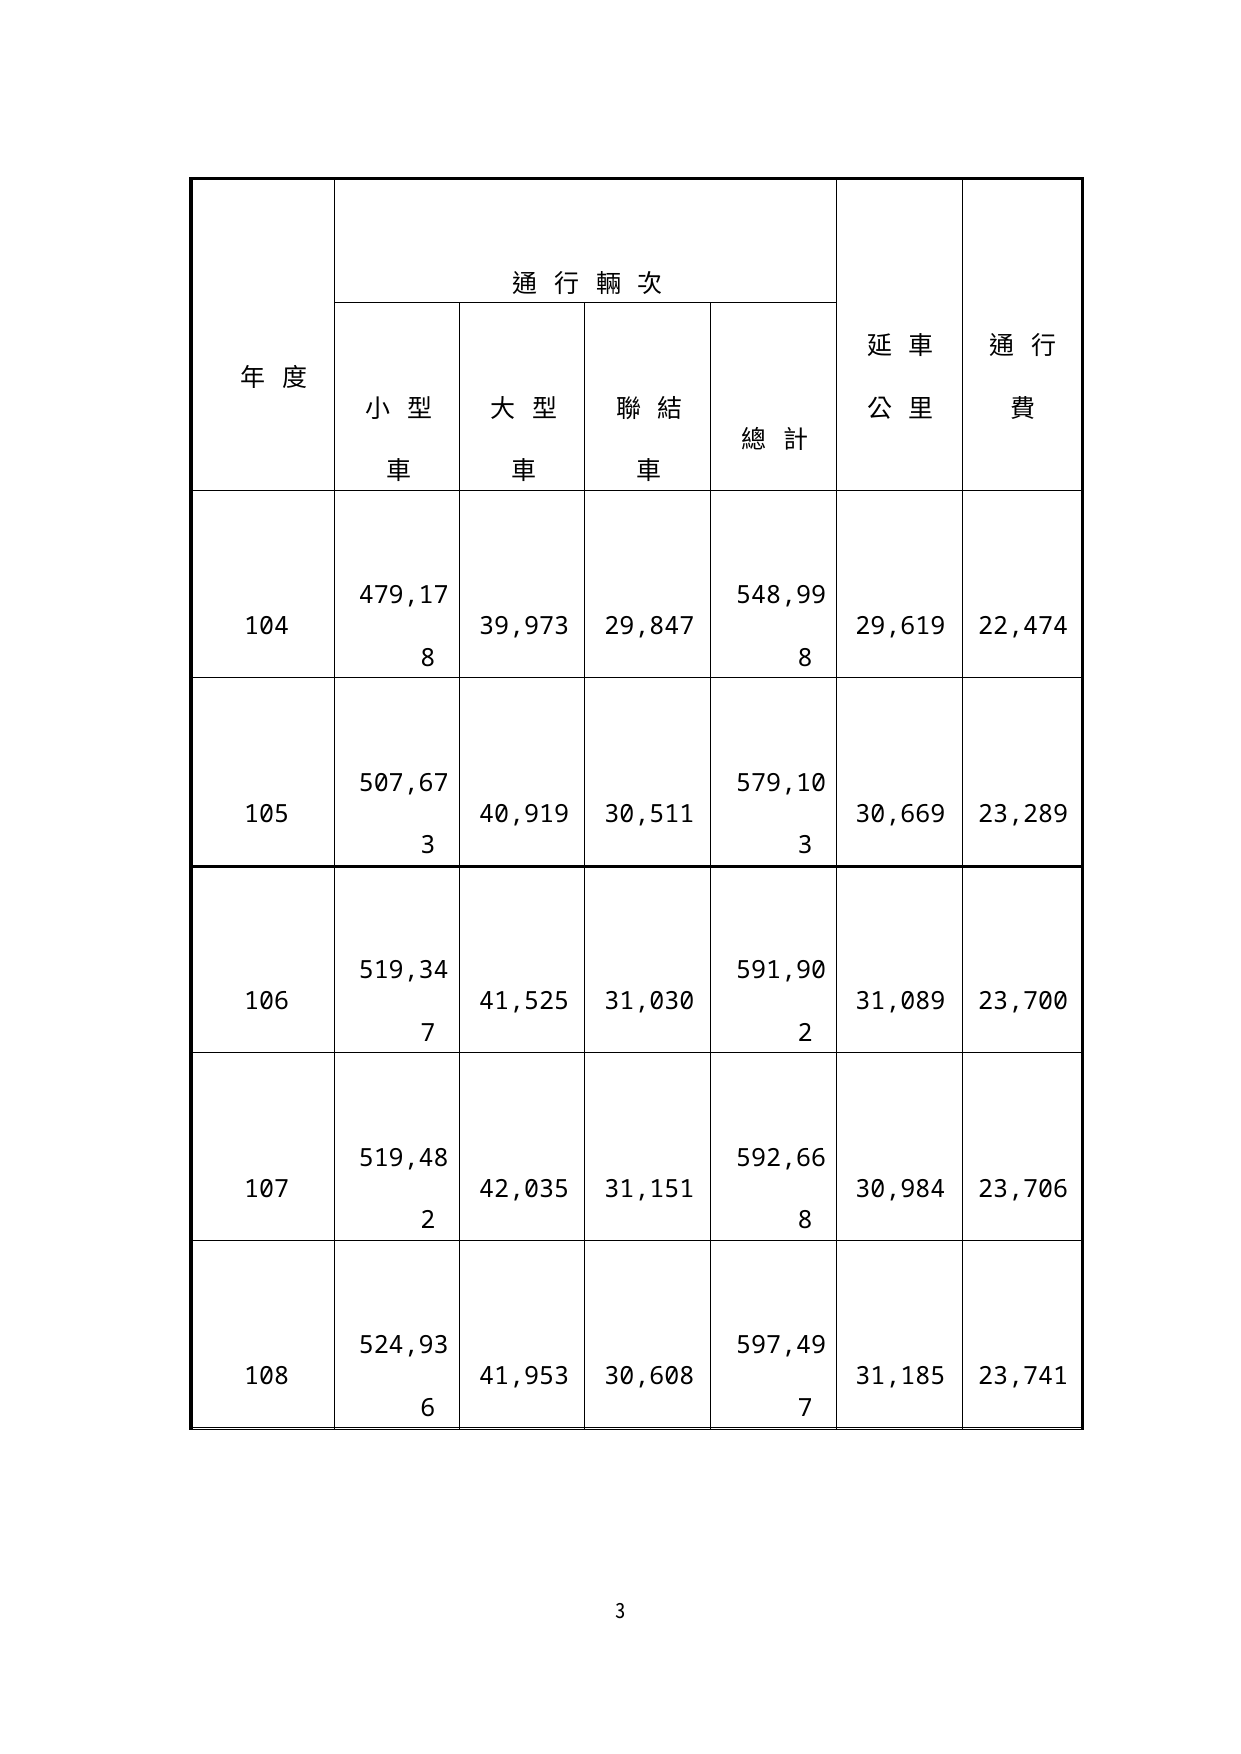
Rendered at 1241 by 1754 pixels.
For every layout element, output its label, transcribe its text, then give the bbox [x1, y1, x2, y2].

table_cell 106 [193, 868, 334, 1052]
table_cell 107 [193, 1053, 334, 1240]
table_cell 41,953 [460, 1241, 584, 1427]
table_header 延車公里 [837, 180, 962, 490]
table_cell 大型車 [460, 303, 584, 490]
table_cell 41,525 [460, 868, 584, 1052]
table_cell 39,973 [460, 491, 584, 677]
table_header 通行輛次 [335, 180, 836, 302]
table_cell 29,847 [585, 491, 710, 677]
table_cell 105 [193, 678, 334, 865]
table_cell 597,497 [711, 1241, 836, 1427]
table_cell 23,289 [963, 678, 1081, 865]
table_cell 小型車 [335, 303, 459, 490]
table_cell 23,741 [963, 1241, 1081, 1427]
table_cell 30,511 [585, 678, 710, 865]
table_cell 591,902 [711, 868, 836, 1052]
table_cell 31,089 [837, 868, 962, 1052]
table_cell 30,984 [837, 1053, 962, 1240]
table_cell 42,035 [460, 1053, 584, 1240]
table_cell 524,936 [335, 1241, 459, 1427]
table_cell 507,673 [335, 678, 459, 865]
table_cell 519,347 [335, 868, 459, 1052]
table_cell 31,151 [585, 1053, 710, 1240]
table_cell 108 [193, 1241, 334, 1427]
table_header 通行費 [963, 180, 1081, 490]
table_cell 31,185 [837, 1241, 962, 1427]
table_cell 104 [193, 491, 334, 677]
table_header 年度 [193, 180, 334, 490]
table_cell 29,619 [837, 491, 962, 677]
table_cell 30,669 [837, 678, 962, 865]
table_cell 31,030 [585, 868, 710, 1052]
table_cell 聯結車 [585, 303, 710, 490]
table_cell 23,700 [963, 868, 1081, 1052]
table_cell 總計 [711, 303, 836, 490]
table_cell 579,103 [711, 678, 836, 865]
table_cell 30,608 [585, 1241, 710, 1427]
table_cell 22,474 [963, 491, 1081, 677]
table_cell 519,482 [335, 1053, 459, 1240]
table_cell 23,706 [963, 1053, 1081, 1240]
table_cell 548,998 [711, 491, 836, 677]
table_cell 479,178 [335, 491, 459, 677]
table_cell 592,668 [711, 1053, 836, 1240]
table_cell 40,919 [460, 678, 584, 865]
